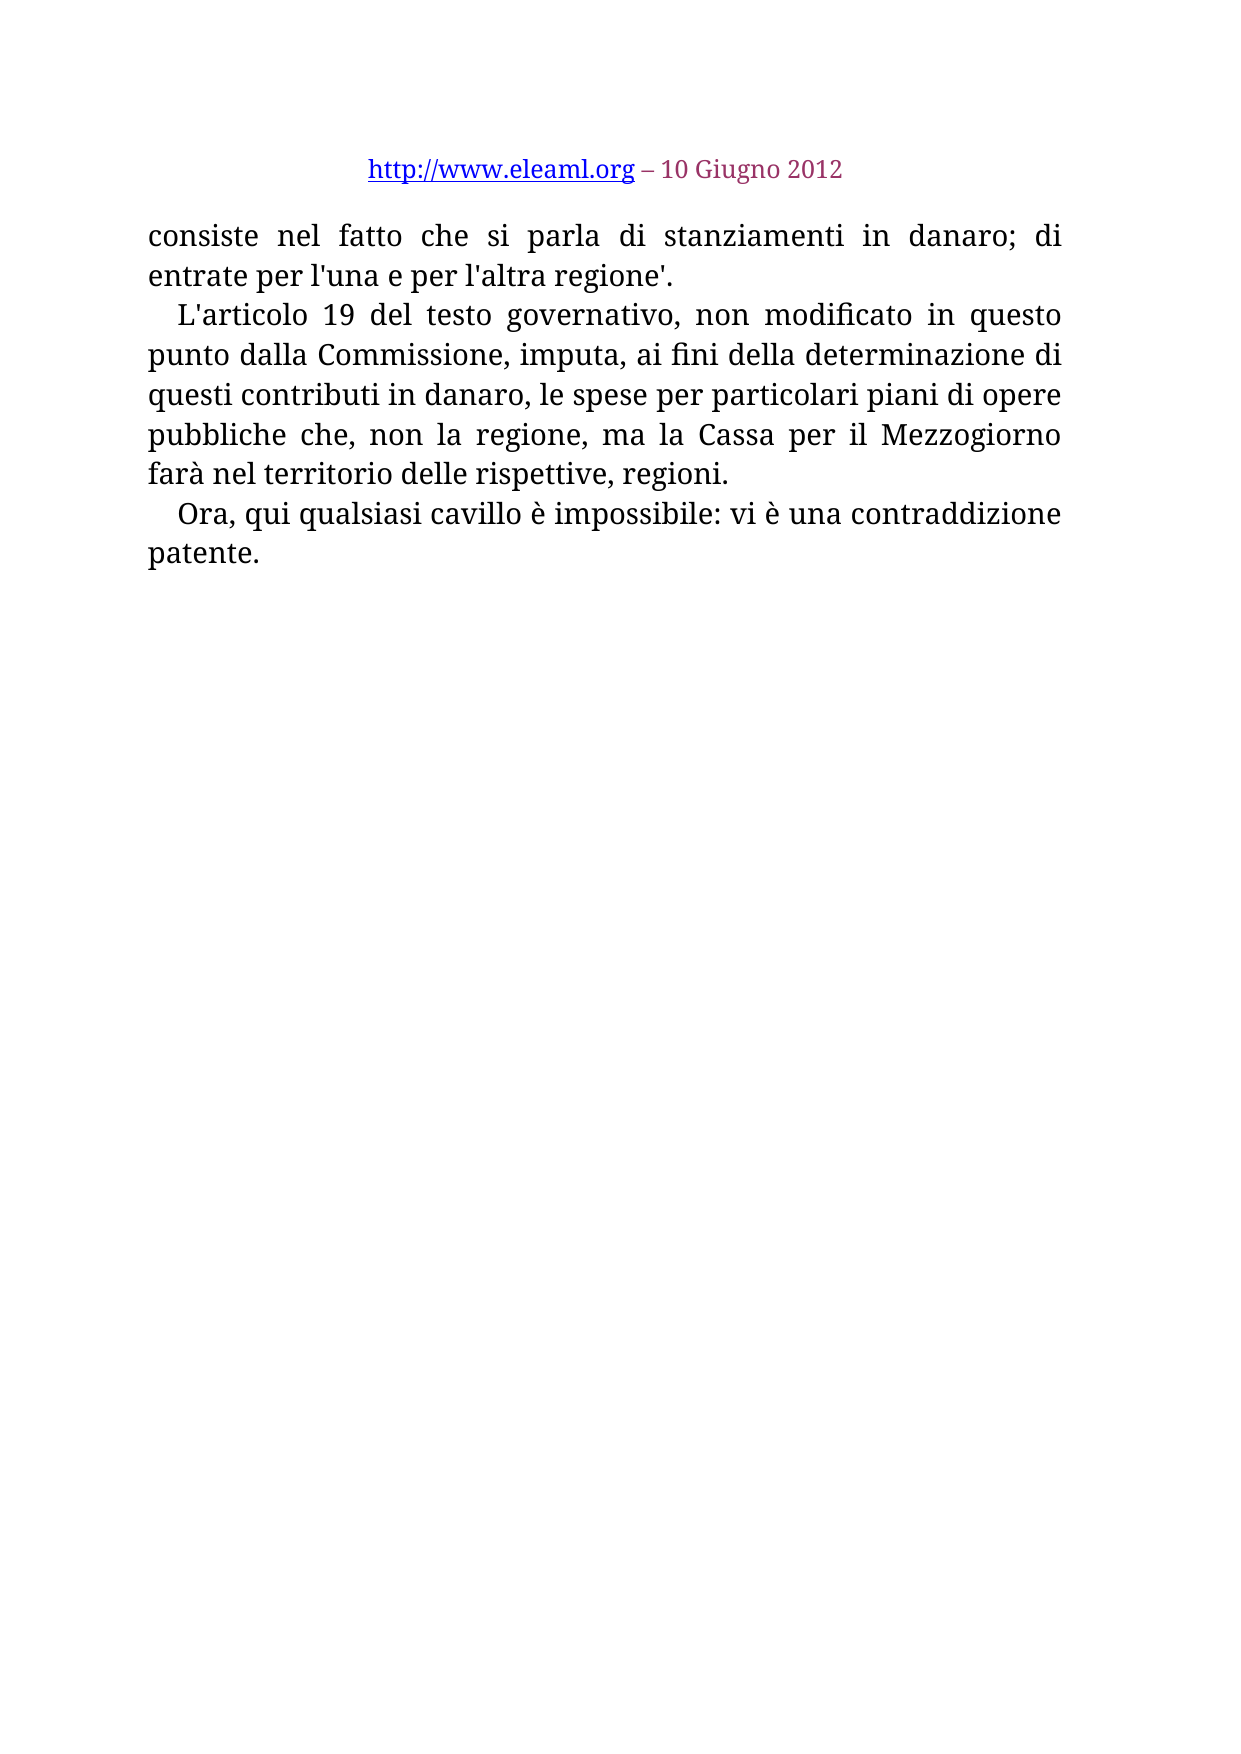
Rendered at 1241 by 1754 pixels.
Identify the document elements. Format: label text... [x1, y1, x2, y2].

text consiste nel fatto che si parla di stanziamenti in danaro; di entrate per l'una e per l'altra regione'. [148, 215, 1063, 295]
text L'articolo 19 del testo governativo, non modificato in questo punto dalla Commissione, imputa, ai fini della determinazione di questi contributi in danaro, le spese per particolari piani di opere pubbliche che, non la regione, ma la Cassa per il Mezzogiorno farà nel territorio delle rispettive, regioni. [148, 295, 1063, 493]
text Ora, qui qualsiasi cavillo è impossibile: vi è una contraddizione patente. [148, 493, 1063, 572]
